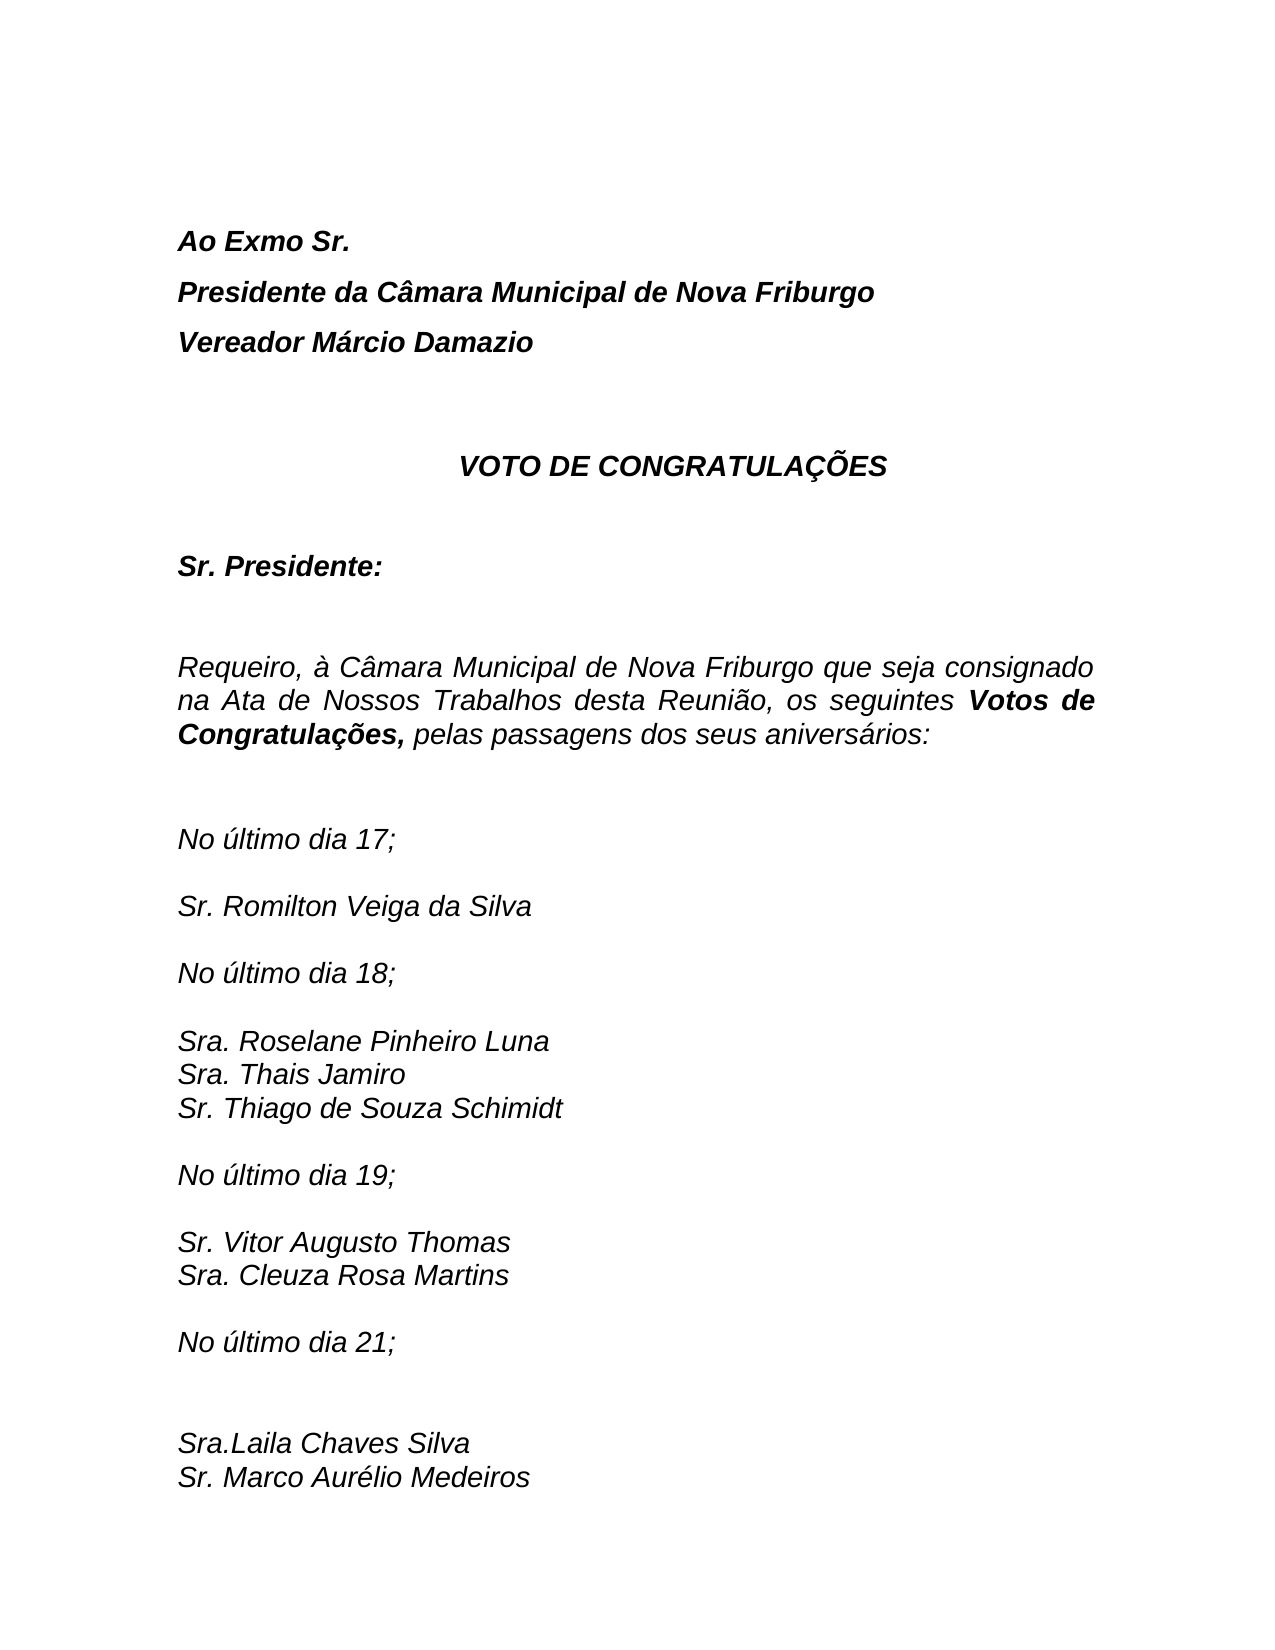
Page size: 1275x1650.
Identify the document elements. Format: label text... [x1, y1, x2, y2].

text Sr. Marco Aurélio Medeiros [177, 1460, 1098, 1493]
text Sr. Thiago de Souza Schimidt [177, 1091, 1098, 1124]
text Vereador Márcio Damazio [177, 325, 1098, 358]
text Sra. Thais Jamiro [177, 1057, 1098, 1091]
text No último dia 18; [177, 957, 1098, 990]
text No último dia 17; [177, 822, 1098, 856]
text No último dia 21; [177, 1326, 1098, 1359]
text Sra. Cleuza Rosa Martins [177, 1258, 1098, 1292]
text Requeiro, à Câmara Municipal de Nova Friburgo que seja consignado na Ata de Nossos Trabalhos desta Reunião, os seguintes Votos de Congratulações, pelas passagens dos seus aniversários: [177, 650, 1098, 750]
subtitle VOTO DE CONGRATULAÇÕES [251, 448, 1098, 482]
text Presidente da Câmara Municipal de Nova Friburgo [177, 275, 1098, 308]
text Sra. Roselane Pinheiro Luna [177, 1024, 1098, 1057]
text No último dia 19; [177, 1158, 1098, 1191]
text Sra.Laila Chaves Silva [177, 1426, 1098, 1460]
text Ao Exmo Sr. [177, 224, 1098, 258]
text Sr. Vitor Augusto Thomas [177, 1225, 1098, 1258]
text Sr. Romilton Veiga da Silva [177, 889, 1098, 923]
text Sr. Presidente: [177, 549, 1098, 583]
